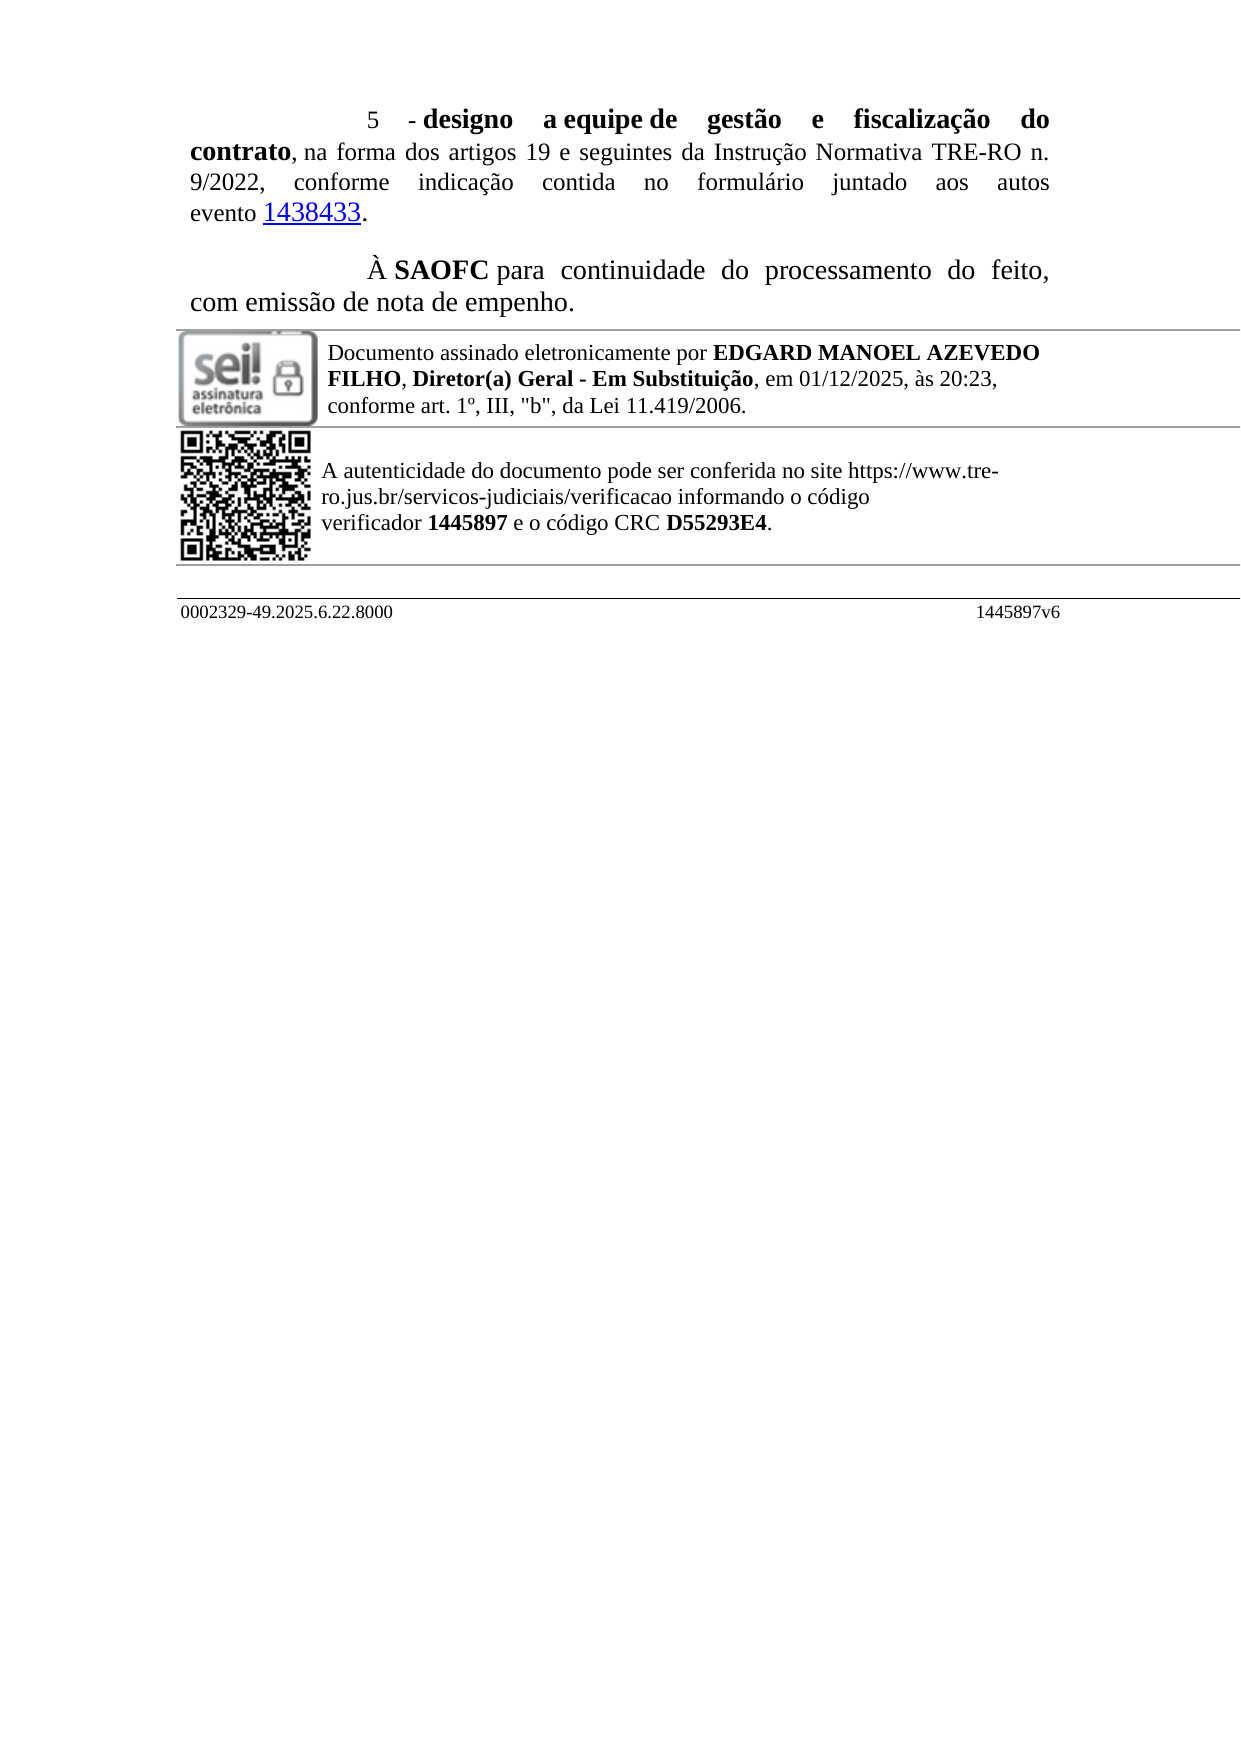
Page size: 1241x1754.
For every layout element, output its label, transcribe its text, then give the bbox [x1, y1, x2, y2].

text À SAOFC para continuidade do processamento do feito, com emissão de nota de empenho. [190, 253, 1051, 317]
text 5 - designo a equipe de gestão e fiscalização do contrato, na forma dos artigos 19 e seguintes da Instrução Normativa TRE-RO n. 9/2022, conforme indicação contida no formulário juntado aos autos evento 1438433. [190, 102, 1051, 228]
table_header A autenticidade do documento pode ser conferida no site https://www.tre-ro.jus.br/servicos-judiciais/verificacao informando o código verificador 1445897 e o código CRC D55293E4. [319, 428, 1063, 564]
table_header Documento assinado eletronicamente por EDGARD MANOEL AZEVEDO FILHO, Diretor(a) Geral - Em Substituição, em 01/12/2025, às 20:23, conforme art. 1º, III, "b", da Lei 11.419/2006. [326, 331, 1063, 426]
table_header [177, 428, 319, 564]
table_header 0002329-49.2025.6.22.8000 [177, 599, 620, 626]
table_header 1445897v6 [620, 599, 1063, 626]
table_header [318, 331, 326, 426]
